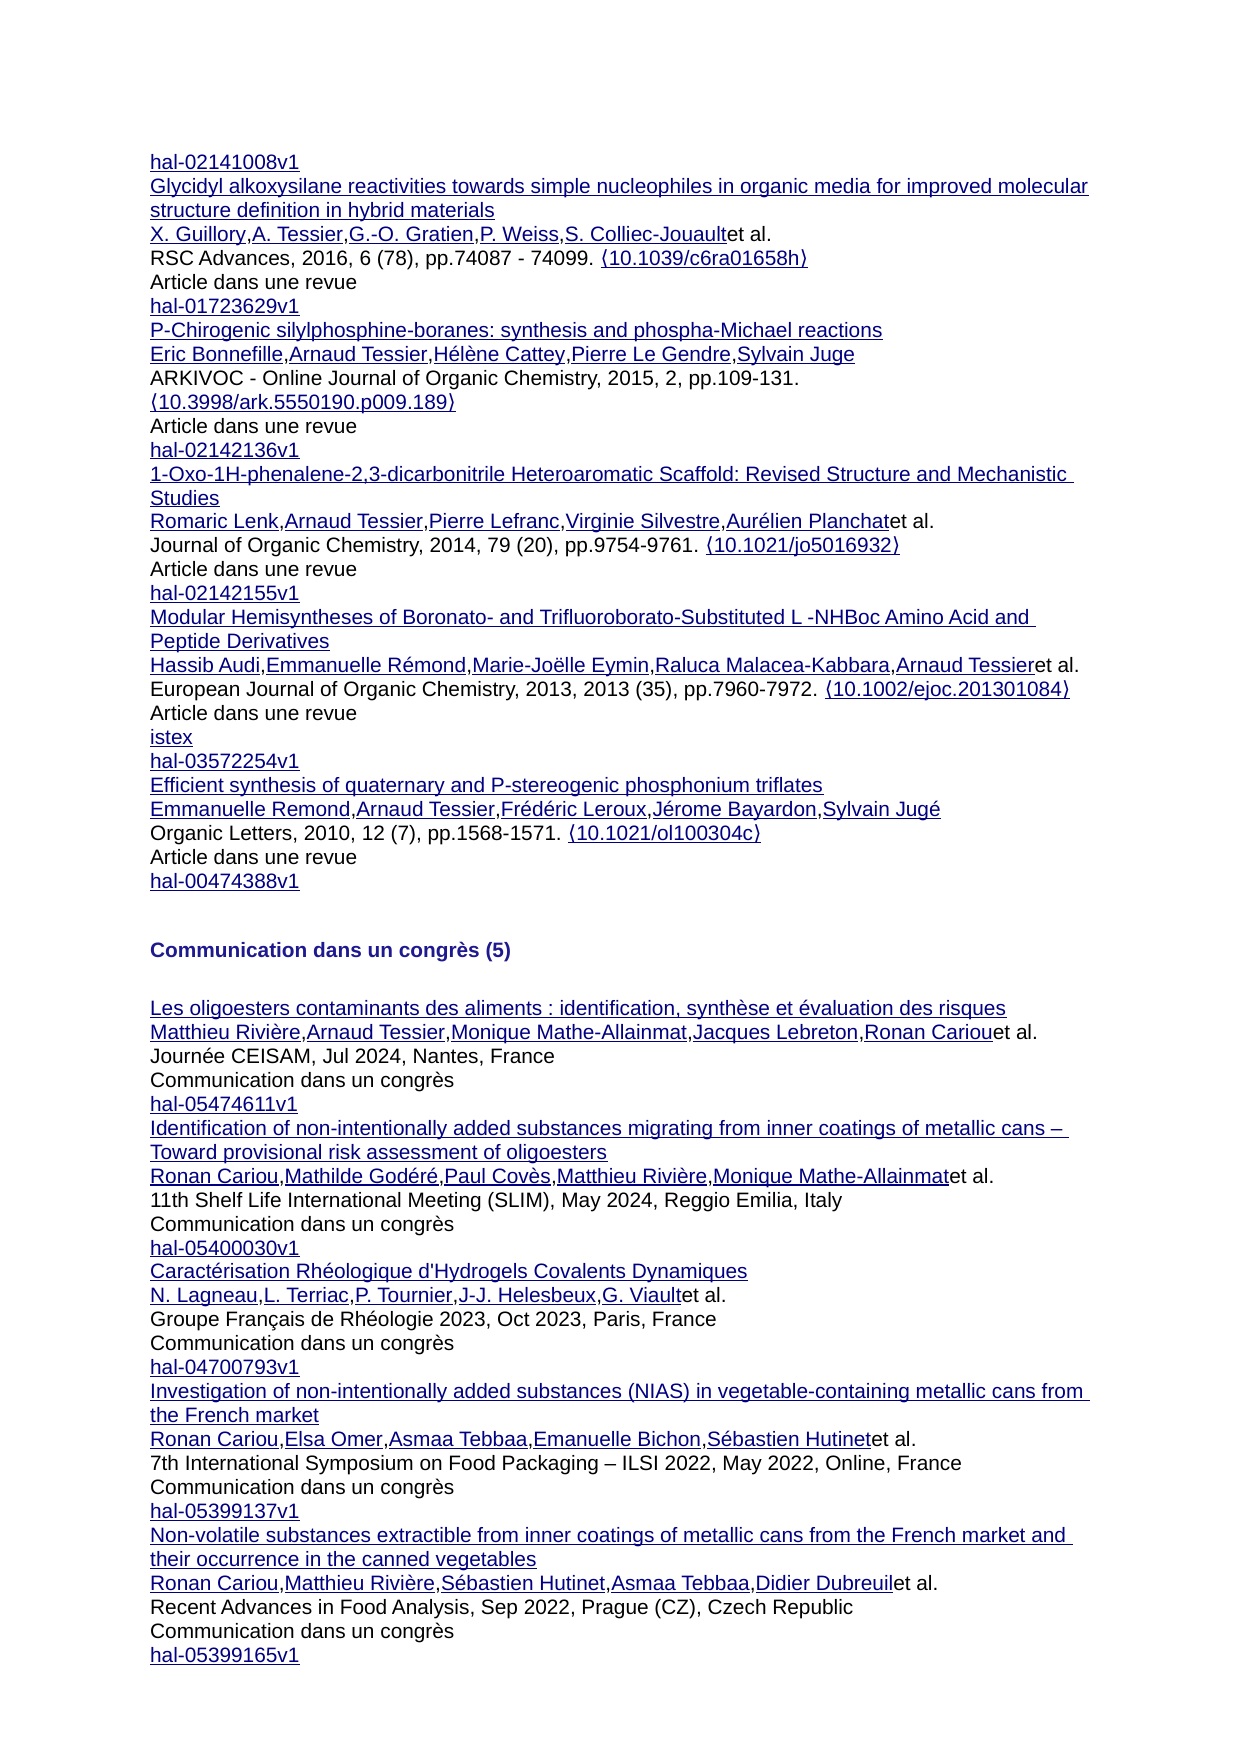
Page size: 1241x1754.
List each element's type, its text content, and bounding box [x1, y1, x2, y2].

table_cell 1-Oxo-1H-phenalene-2,3-dicarbonitrile Heteroaromatic Scaffold: Revised Structure and Mechanistic Studies Romaric Lenk,Arnaud Tessier,Pierre Lefranc,Virginie Silvestre,Aurélien Planchatet al. Journal of Organic Chemistry, 2014, 79 (20), pp.9754-9761. ⟨10.1021/jo5016932⟩ Article dans une revue hal-02142155v1 [150, 461, 1090, 605]
table_cell Non-volatile substances extractible from inner coatings of metallic cans from the French market and their occurrence in the canned vegetables Ronan Cariou,Matthieu Rivière,Sébastien Hutinet,Asmaa Tebbaa,Didier Dubreuilet al. Recent Advances in Food Analysis, Sep 2022, Prague (CZ), Czech Republic Communication dans un congrès hal-05399165v1 [150, 1523, 1090, 1667]
table_cell the French market Ronan Cariou,Elsa Omer,Asmaa Tebbaa,Emanuelle Bichon,Sébastien Hutinetet al. 7th International Symposium on Food Packaging – ILSI 2022, May 2022, Online, France Communication dans un congrès hal-05399137v1 [150, 1401, 1090, 1523]
table_cell Identification of non-intentionally added substances migrating from inner coatings of metallic cans – Toward provisional risk assessment of oligoesters Ronan Cariou,Mathilde Godéré,Paul Covès,Matthieu Rivière,Monique Mathe-Allainmatet al. 11th Shelf Life International Meeting (SLIM), May 2024, Reggio Emilia, Italy Communication dans un congrès hal-05400030v1 [150, 1116, 1090, 1259]
table_cell Efficient synthesis of quaternary and P-stereogenic phosphonium triflates Emmanuelle Remond,Arnaud Tessier,Frédéric Leroux,Jérome Bayardon,Sylvain Jugé Organic Letters, 2010, 12 (7), pp.1568-1571. ⟨10.1021/ol100304c⟩ Article dans une revue hal-00474388v1 [150, 773, 1090, 893]
table_header Les oligoesters contaminants des aliments : identification, synthèse et évaluation des risques Matthieu Rivière,Arnaud Tessier,Monique Mathe-Allainmat,Jacques Lebreton,Ronan Cariouet al. Journée CEISAM, Jul 2024, Nantes, France Communication dans un congrès hal-05474611v1 [150, 996, 1090, 1116]
table_cell P-Chirogenic silylphosphine-boranes: synthesis and phospha-Michael reactions Eric Bonnefille,Arnaud Tessier,Hélène Cattey,Pierre Le Gendre,Sylvain Juge ARKIVOC - Online Journal of Organic Chemistry, 2015, 2, pp.109-131. ⟨10.3998/ark.5550190.p009.189⟩ Article dans une revue hal-02142136v1 [150, 318, 1090, 461]
table_cell Caractérisation Rhéologique d'Hydrogels Covalents Dynamiques N. Lagneau,L. Terriac,P. Tournier,J-J. Helesbeux,G. Viaultet al. Groupe Français de Rhéologie 2023, Oct 2023, Paris, France Communication dans un congrès hal-04700793v1 [150, 1259, 1090, 1379]
table_cell hal-02141008v1 [150, 150, 1090, 174]
subtitle Communication dans un congrès (5) [150, 937, 1090, 961]
table_cell Modular Hemisyntheses of Boronato- and Trifluoroborato-Substituted L -NHBoc Amino Acid and Peptide Derivatives Hassib Audi,Emmanuelle Rémond,Marie-Joëlle Eymin,Raluca Malacea-Kabbara,Arnaud Tessieret al. European Journal of Organic Chemistry, 2013, 2013 (35), pp.7960-7972. ⟨10.1002/ejoc.201301084⟩ Article dans une revue istex hal-03572254v1 [150, 605, 1090, 773]
table_cell Glycidyl alkoxysilane reactivities towards simple nucleophiles in organic media for improved molecular structure definition in hybrid materials X. Guillory,A. Tessier,G.-O. Gratien,P. Weiss,S. Colliec-Jouaultet al. RSC Advances, 2016, 6 (78), pp.74087 - 74099. ⟨10.1039/c6ra01658h⟩ Article dans une revue hal-01723629v1 [150, 174, 1090, 318]
table_cell Investigation of non-intentionally added substances (NIAS) in vegetable-containing metallic cans from [150, 1379, 1090, 1400]
